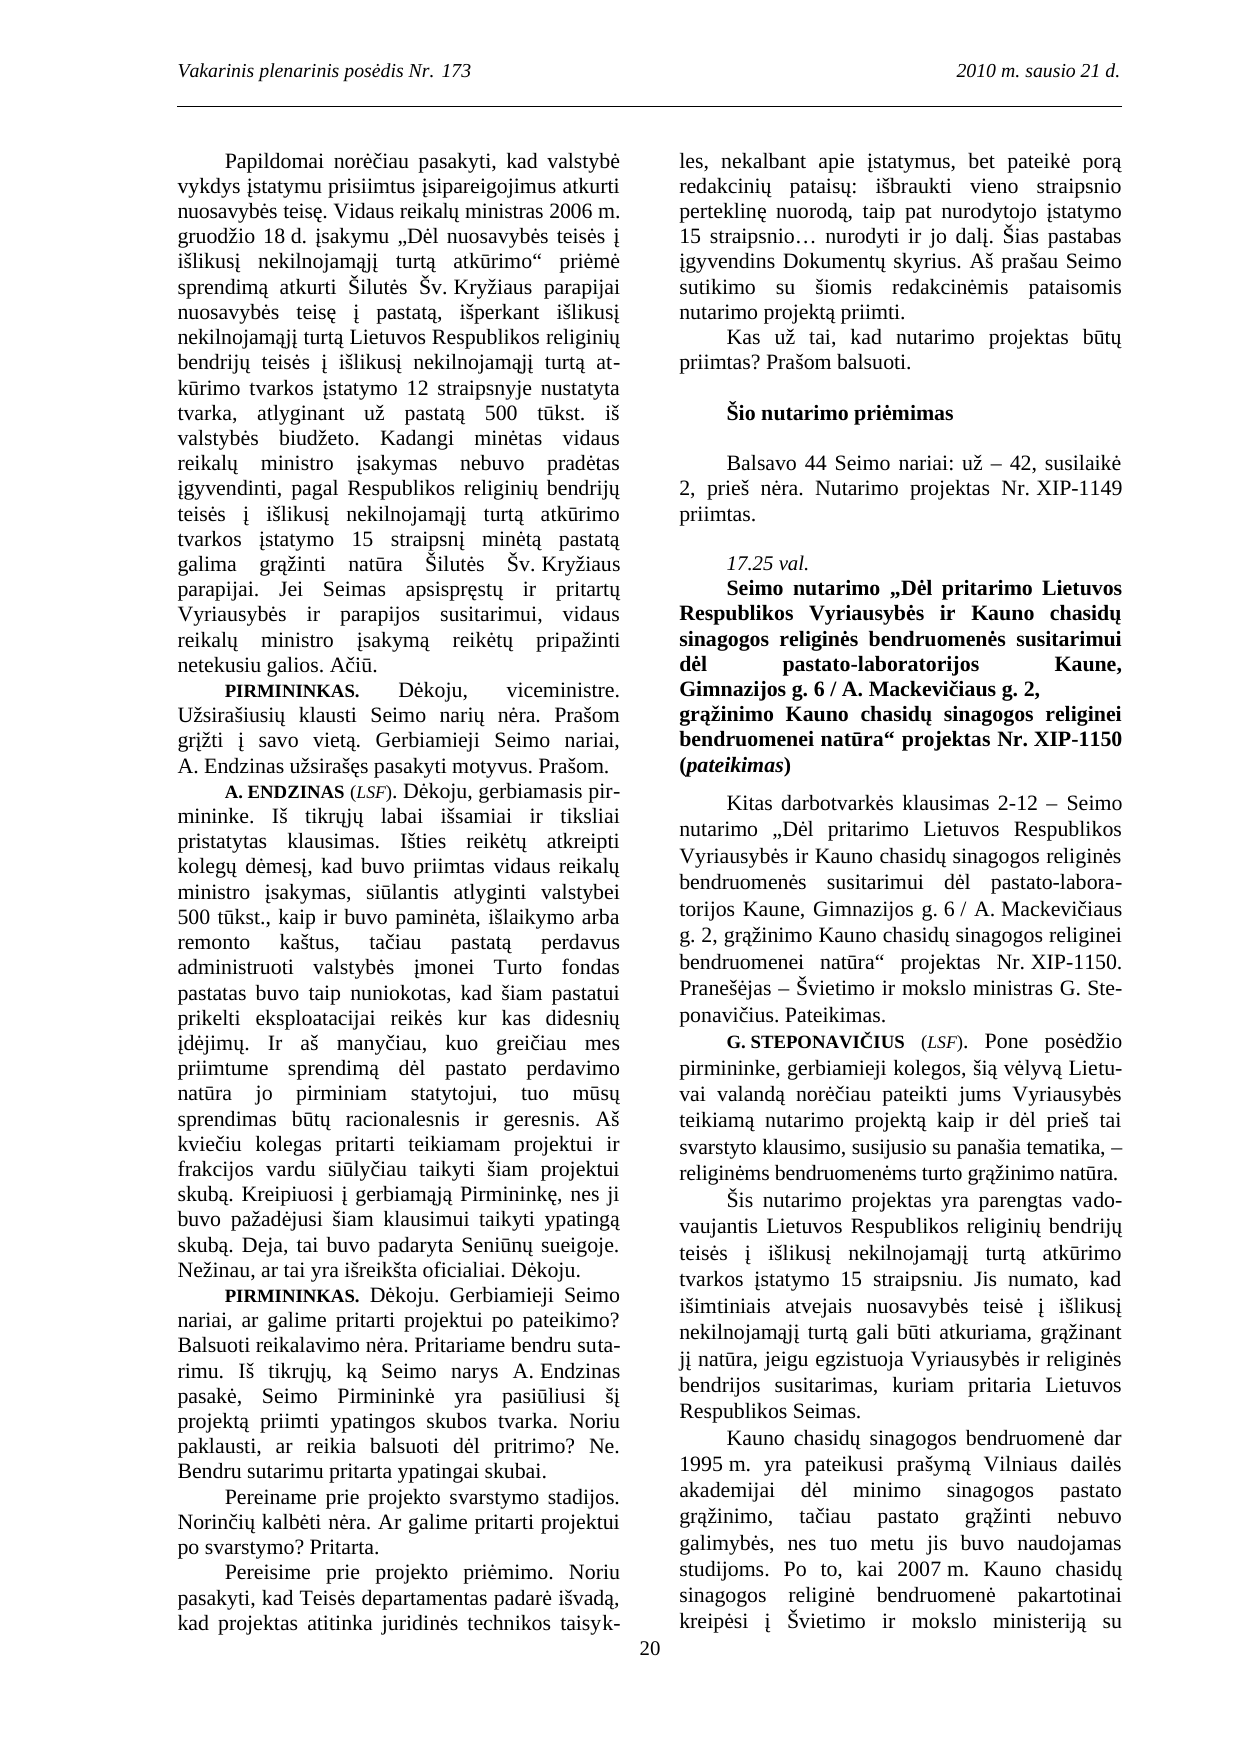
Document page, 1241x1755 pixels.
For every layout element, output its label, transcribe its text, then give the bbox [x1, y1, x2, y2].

text les, nekalbant apie įstatymus, bet pateikė porą redakcinių pataisų: išbraukti vieno straipsnio perteklinę nuorodą, taip pat nurodytojo įstatymo 15 straipsnio… nurodyti ir jo dalį. Šias pastabas įgyvendins Dokumentų skyrius. Aš prašau Seimo su­tikimo su šiomis redakcinėmis pataisomis nutarimo projektą priimti. [679, 148, 1122, 324]
text Pereiname prie projekto svarstymo stadijos. Norinčių kalbėti nėra. Ar galime pritarti projektui po svarstymo? Pritarta. [177, 1484, 620, 1559]
text PIRMININKAS. Dėkoju. Gerbiamieji Seimo nariai, ar galime pritarti projektui po pateikimo? Balsuoti reikalavimo nėra. Pritariame bendru su­ta­rimu. Iš tikrųjų, ką Seimo narys A. Endzinas pasakė, Seimo Pirmininkė yra pasiūliusi šį projektą priimti ypatingos skubos tvarka. Noriu paklausti, ar reikia balsuoti dėl pritrimo? Ne. Bendru sutarimu pritarta ypatingai skubai. [177, 1282, 620, 1484]
text G. STEPONAVIČIUS (LSF). Pone posėdžio pir­­mininke, gerbiamieji kolegos, šią vėlyvą Lie­­tu­vai valandą norėčiau pateikti jums Vyriausybės teikiamą nutarimo projektą kaip ir dėl prieš tai svar­­styto klausimo, susijusio su panašia tematika, – religinėms bendruomenėms turto grąžinimo natūra. [679, 1027, 1122, 1186]
text Kitas darbotvarkės klausimas 2-12 – Seimo nutarimo „Dėl pritarimo Lietuvos Respublikos Vy­riausybės ir Kauno chasidų sinagogos religinės bendruomenės susitarimui dėl pastato-labora­torijos Kaune, Gimnazijos g. 6 / A. Mackevičiaus g. 2, grąžinimo Kauno chasidų sinagogos religinei bendruomenei natūra“ projektas Nr. XIP-1150. Pra­nešėjas – Švietimo ir mokslo ministras G. Ste­ponavičius. Pateikimas. [679, 789, 1122, 1027]
text PIRMININKAS. Dėkoju, viceministre. Užsirašiusių klausti Seimo narių nėra. Prašom grįžti į savo vietą. Gerbiamieji Seimo nariai, A. Endzinas užsirašęs pasakyti motyvus. Prašom. [177, 677, 620, 778]
text Šio nutarimo priėmimas [679, 400, 1122, 425]
text Šis nutarimo projektas yra parengtas va­do­vaujantis Lietuvos Respublikos religinių bend­rijų teisės į išlikusį nekilnojamąjį turtą atkūrimo tvarkos įstatymo 15 straipsniu. Jis numato, kad išim­ti­niais atvejais nuosavybės teisė į išlikusį nekil­no­ja­mąjį turtą gali būti atkuriama, grąžinant jį na­tū­ra, jeigu egzistuoja Vyriausybės ir religinės bendrijos susitarimas, kuriam pritaria Lietuvos Respublikos Seimas. [679, 1186, 1122, 1424]
text Kas už tai, kad nutarimo projektas būtų priimtas? Prašom balsuoti. [679, 324, 1122, 374]
text 17.25 val. [726, 551, 1122, 575]
text Balsavo 44 Seimo nariai: už – 42, susilaikė 2, prieš nėra. Nutarimo projektas Nr. XIP-1149 priimtas. [679, 450, 1122, 526]
text Pereisime prie projekto priėmimo. Noriu pasakyti, kad Teisės departamentas padarė išvadą, kad projektas atitinka juridinės technikos taisy­k­ [177, 1559, 620, 1635]
text Papildomai norėčiau pasakyti, kad valstybė vykdys įstatymu prisiimtus įsipareigojimus atkurti nuosavybės teisę. Vidaus reikalų ministras 2006 m. gruodžio 18 d. įsakymu „Dėl nuosavybės teisės į iš­likusį nekilnojamąjį turtą atkūrimo“ priėmė spren­dimą atkurti Šilutės Šv. Kryžiaus parapijai nuosavybės teisę į pastatą, išperkant išlikusį nekilnojamąjį turtą Lietuvos Respublikos religinių bendrijų teisės į išlikusį nekilnojamąjį turtą at­kūrimo tvarkos įstatymo 12 straipsnyje nustatyta tvar­ka, atlyginant už pastatą 500 tūkst. iš valstybės biudžeto. Kadangi minėtas vidaus reikalų ministro įsakymas nebuvo pradėtas įgyvendinti, pagal Respublikos religinių bendrijų teisės į išlikusį nekilnojamąjį turtą atkūrimo tvarkos įstatymo 15 straipsnį minėtą pastatą galima grąžinti natūra Šilutės Šv. Kryžiaus parapijai. Jei Seimas apsisprę­stų ir pritartų Vyriausybės ir parapijos susitarimui, vidaus reikalų ministro įsakymą reikėtų pri­pažinti netekusiu galios. Ačiū. [177, 148, 620, 677]
text Kauno chasidų sinagogos bendruomenė dar 1995 m. yra pateikusi prašymą Vilniaus dailės aka­­demijai dėl minimo sinagogos pastato grąžinimo, tačiau pastato grąžinti nebuvo galimybės, nes tuo metu jis buvo naudojamas studijoms. Po to, kai 2007 m. Kauno chasidų sinagogos religinė bendruomenė pakartotinai kreipėsi į Švietimo ir mo­­kslo ministeriją su [679, 1424, 1122, 1634]
text Seimo nutarimo „Dėl pritarimo Lietuvos Respublikos Vyriausybės ir Kauno chasidų sinagogos religinės bendruomenės susitarimui dėl pastato-laboratorijos Kaune, Gimnazijos g. 6 / A. Mackevičiaus g. 2, grąžinimo Kauno chasidų sinagogos religinei bendruomenei natūra“ projektas Nr. XIP-1150 (pateikimas) [679, 575, 1122, 777]
text A. ENDZINAS (LSF). Dėkoju, gerbiamasis pir­mininke. Iš tikrųjų labai išsamiai ir tiksliai pristatytas klausimas. Išties reikėtų atkreipti kolegų dėmesį, kad buvo priimtas vidaus reikalų ministro įsakymas, siūlantis atlyginti valstybei 500 tūkst., kaip ir buvo paminėta, išlaikymo arba remonto kaštus, tačiau pastatą perdavus administruoti valstybės įmonei Turto fondas pastatas buvo taip nuniokotas, kad šiam pastatui prikelti eksploatacijai reikės kur kas didesnių įdėjimų. Ir aš manyčiau, kuo greičiau mes priimtume sprendimą dėl pastato perdavimo natūra jo pirminiam statytojui, tuo mūsų sprendimas būtų racionalesnis ir geresnis. Aš kviečiu kolegas pritarti teikiamam projektui ir frakcijos vardu siūlyčiau taikyti šiam projektui skubą. Kreipiuosi į gerbiamąją Pirmininkę, nes ji buvo pažadėjusi šiam klausimui taikyti ypatingą skubą. Deja, tai buvo padaryta Seniūnų sueigoje. Nežinau, ar tai yra išreikšta oficialiai. Dėkoju. [177, 778, 620, 1282]
